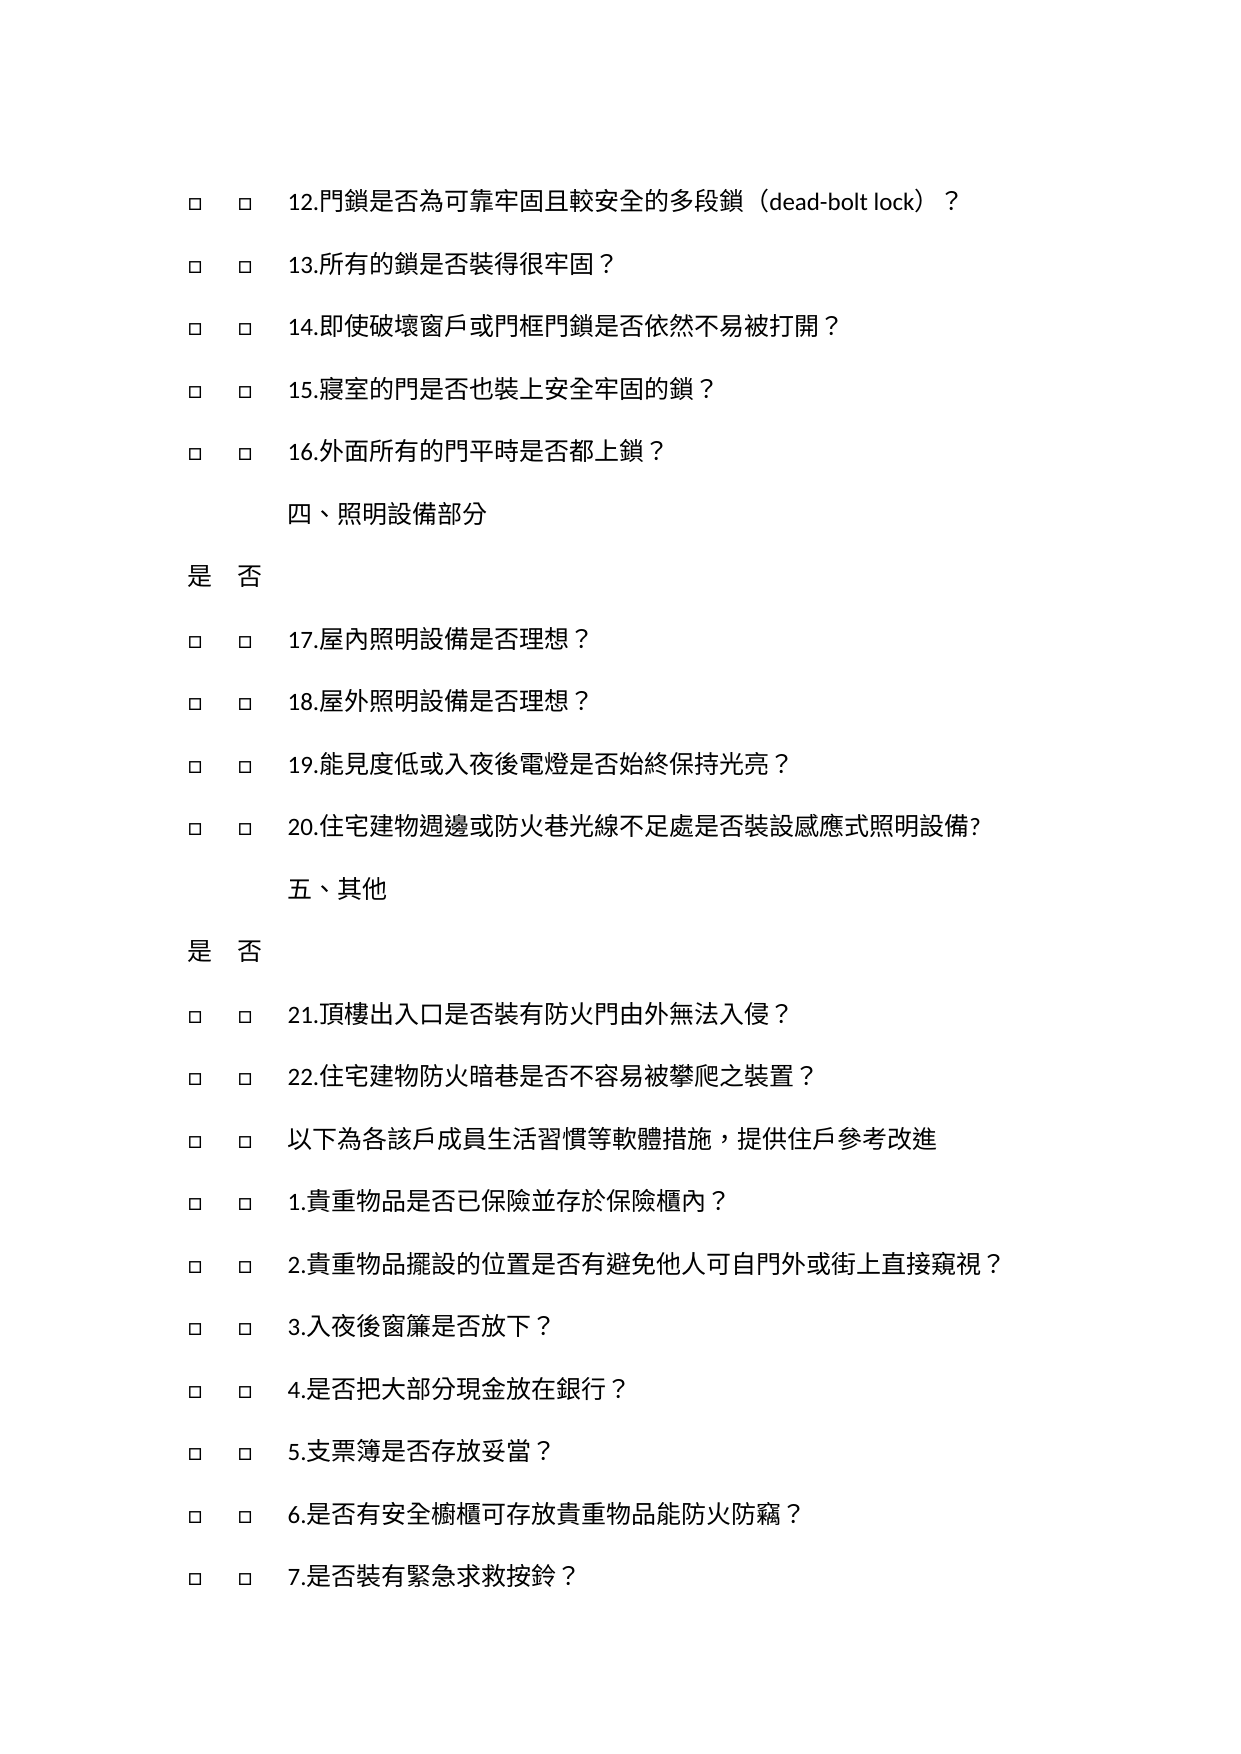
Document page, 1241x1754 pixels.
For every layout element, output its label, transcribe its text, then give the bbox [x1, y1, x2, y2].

text 四、照明設備部分 [187, 471, 1053, 533]
text □ □ 14.即使破壞窗戶或門框門鎖是否依然不易被打開？ [187, 283, 1053, 346]
text □ □ 19.能見度低或入夜後電燈是否始終保持光亮？ [187, 721, 1053, 783]
text □ □ 7.是否裝有緊急求救按鈴？ [187, 1533, 1053, 1596]
text □ □ 22.住宅建物防火暗巷是否不容易被攀爬之裝置？ [187, 1033, 1053, 1096]
text □ □ 21.頂樓出入口是否裝有防火門由外無法入侵？ [187, 971, 1053, 1033]
text □ □ 1.貴重物品是否已保險並存於保險櫃內？ [187, 1158, 1053, 1221]
text □ □ 20.住宅建物週邊或防火巷光線不足處是否裝設感應式照明設備? [187, 783, 1053, 846]
text □ □ 5.支票簿是否存放妥當？ [187, 1408, 1053, 1471]
text □ □ 2.貴重物品擺設的位置是否有避免他人可自門外或街上直接窺視？ [187, 1221, 1053, 1283]
text 五、其他 [187, 846, 1053, 908]
text □ □ 16.外面所有的門平時是否都上鎖？ [187, 408, 1053, 471]
text 是 否 [187, 908, 1053, 971]
text □ □ 15.寢室的門是否也裝上安全牢固的鎖？ [187, 346, 1053, 408]
text □ □ 18.屋外照明設備是否理想？ [187, 658, 1053, 721]
text □ □ 12.門鎖是否為可靠牢固且較安全的多段鎖（dead-bolt lock）？ [187, 158, 1053, 221]
text 是 否 [187, 533, 1053, 596]
text □ □ 4.是否把大部分現金放在銀行？ [187, 1346, 1053, 1408]
text □ □ 以下為各該戶成員生活習慣等軟體措施，提供住戶參考改進 [187, 1096, 1053, 1158]
text □ □ 3.入夜後窗簾是否放下？ [187, 1283, 1053, 1346]
text □ □ 6.是否有安全櫥櫃可存放貴重物品能防火防竊？ [187, 1471, 1053, 1533]
text □ □ 17.屋內照明設備是否理想？ [187, 596, 1053, 658]
text □ □ 13.所有的鎖是否裝得很牢固？ [187, 221, 1053, 283]
